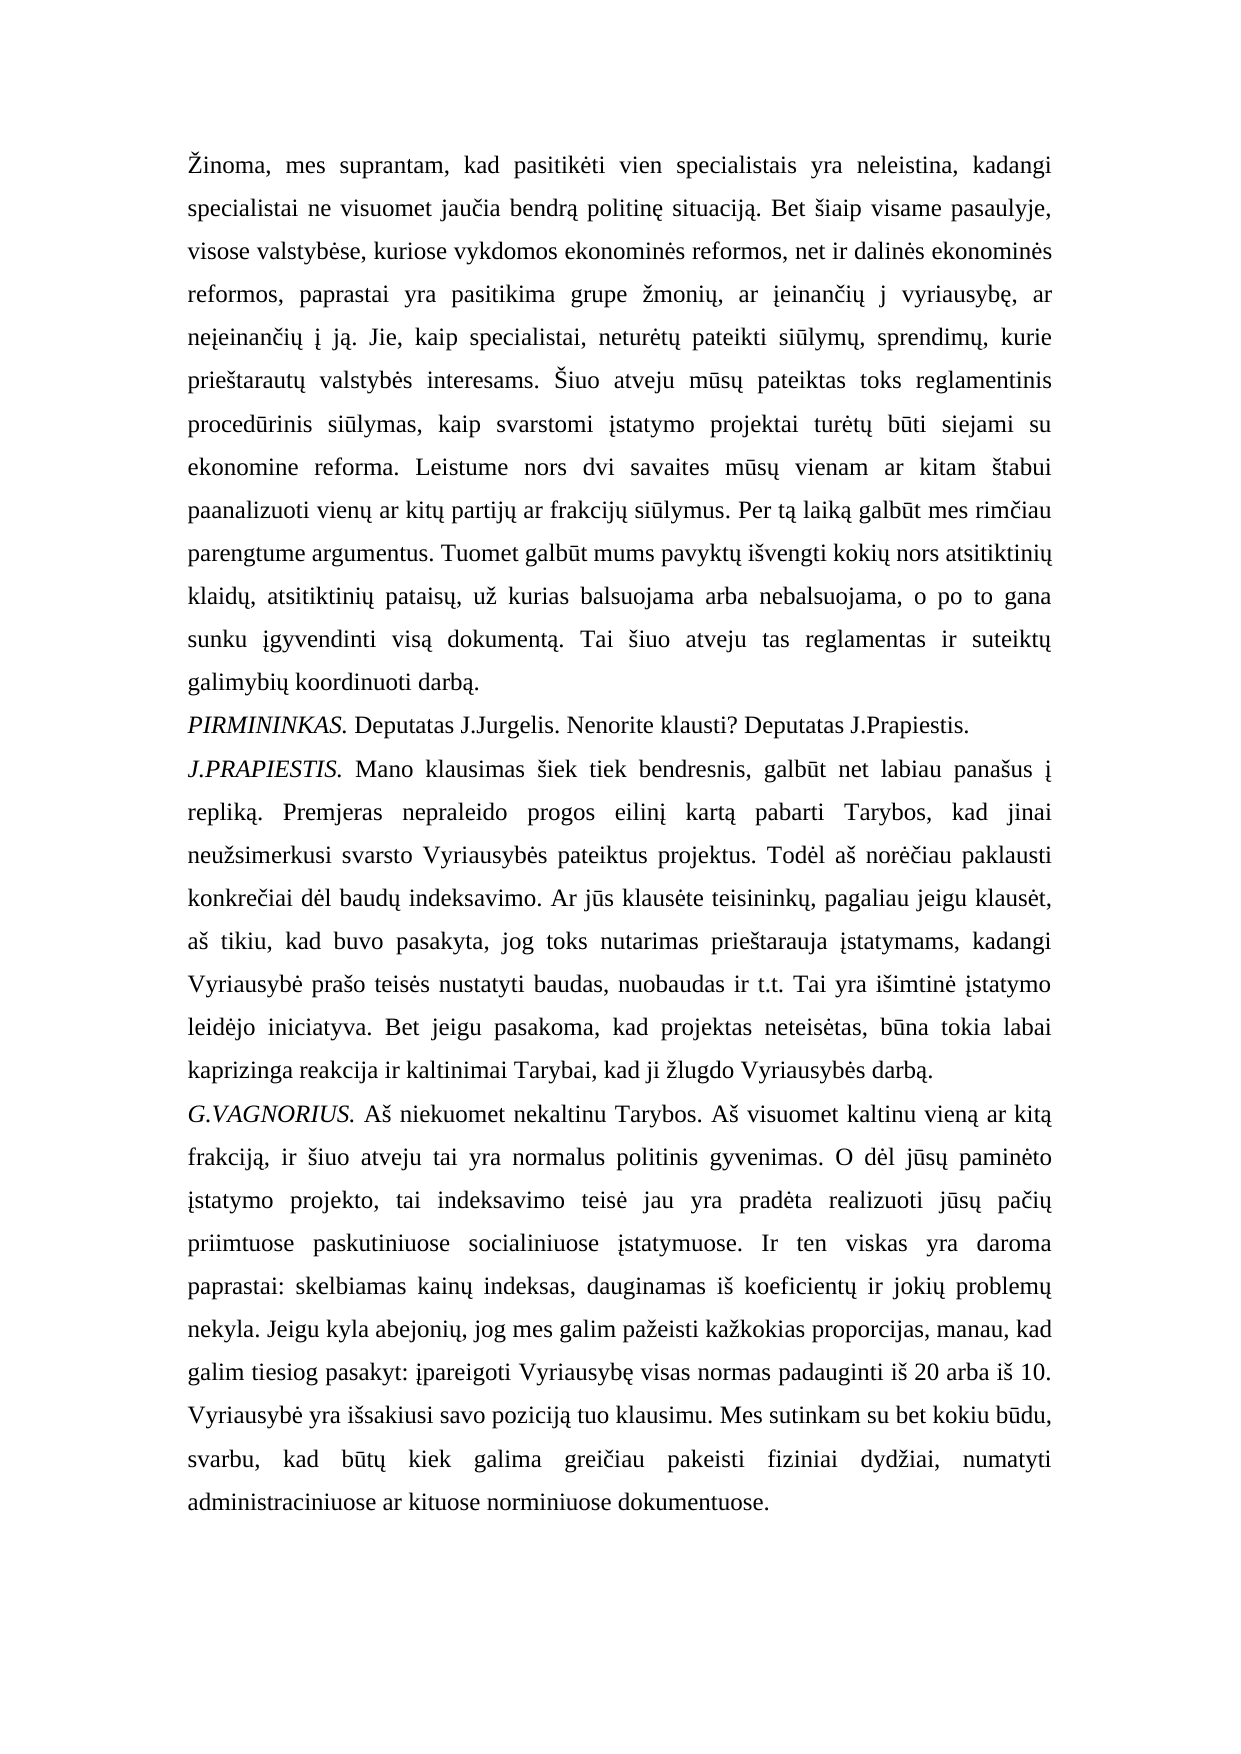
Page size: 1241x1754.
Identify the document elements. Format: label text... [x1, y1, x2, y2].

text J.PRAPIESTIS. Mano klausimas šiek tiek bendresnis, galbūt net labiau panašus į repliką. Premjeras nepraleido progos eilinį kartą pabarti Tarybos, kad jinai neužsimerkusi svarsto Vyriausybės pateiktus projektus. Todėl aš norėčiau paklausti konkrečiai dėl baudų indeksavimo. Ar jūs klausėte teisininkų, pagaliau jeigu klausėt, aš tikiu, kad buvo pasakyta, jog toks nutarimas prieštarauja įstatymams, kadangi Vyriausybė prašo teisės nustatyti baudas, nuobaudas ir t.t. Tai yra išimtinė įstatymo leidėjo iniciatyva. Bet jeigu pasakoma, kad projektas neteisėtas, būna tokia labai kaprizinga reakcija ir kaltinimai Tarybai, kad ji žlugdo Vyriausybės darbą. [187, 754, 1053, 1084]
text PIRMININKAS. Deputatas J.Jurgelis. Nenorite klausti? Deputatas J.Prapiestis. [187, 711, 1053, 739]
text G.VAGNORIUS. Aš niekuomet nekaltinu Tarybos. Aš visuomet kaltinu vieną ar kitą frakciją, ir šiuo atveju tai yra normalus politinis gyvenimas. O dėl jūsų paminėto įstatymo projekto, tai indeksavimo teisė jau yra pradėta realizuoti jūsų pačių priimtuose paskutiniuose socialiniuose įstatymuose. Ir ten viskas yra daroma paprastai: skelbiamas kainų indeksas, dauginamas iš koeficientų ir jokių problemų nekyla. Jeigu kyla abejonių, jog mes galim pažeisti kažkokias proporcijas, manau, kad galim tiesiog pasakyt: įpareigoti Vyriausybę visas normas padauginti iš 20 arba iš 10. Vyriausybė yra išsakiusi savo poziciją tuo klausimu. Mes sutinkam su bet kokiu būdu, svarbu, kad būtų kiek galima greičiau pakeisti fiziniai dydžiai, numatyti administraciniuose ar kituose norminiuose dokumentuose. [187, 1099, 1053, 1516]
text Žinoma, mes suprantam, kad pasitikėti vien specialistais yra neleistina, kadangi specialistai ne visuomet jaučia bendrą politinę situaciją. Bet šiaip visame pasaulyje, visose valstybėse, kuriose vykdomos ekonominės reformos, net ir dalinės ekonominės reformos, paprastai yra pasitikima grupe žmonių, ar įeinančių j vyriausybę, ar neįeinančių į ją. Jie, kaip specialistai, neturėtų pateikti siūlymų, sprendimų, kurie prieštarautų valstybės interesams. Šiuo atveju mūsų pateiktas toks reglamentinis procedūrinis siūlymas, kaip svarstomi įstatymo projektai turėtų būti siejami su ekonomine reforma. Leistume nors dvi savaites mūsų vienam ar kitam štabui paanalizuoti vienų ar kitų partijų ar frakcijų siūlymus. Per tą laiką galbūt mes rimčiau parengtume argumentus. Tuomet galbūt mums pavyktų išvengti kokių nors atsitiktinių klaidų, atsitiktinių pataisų, už kurias balsuojama arba nebalsuojama, o po to gana sunku įgyvendinti visą dokumentą. Tai šiuo atveju tas reglamentas ir suteiktų galimybių koordinuoti darbą. [187, 150, 1053, 696]
